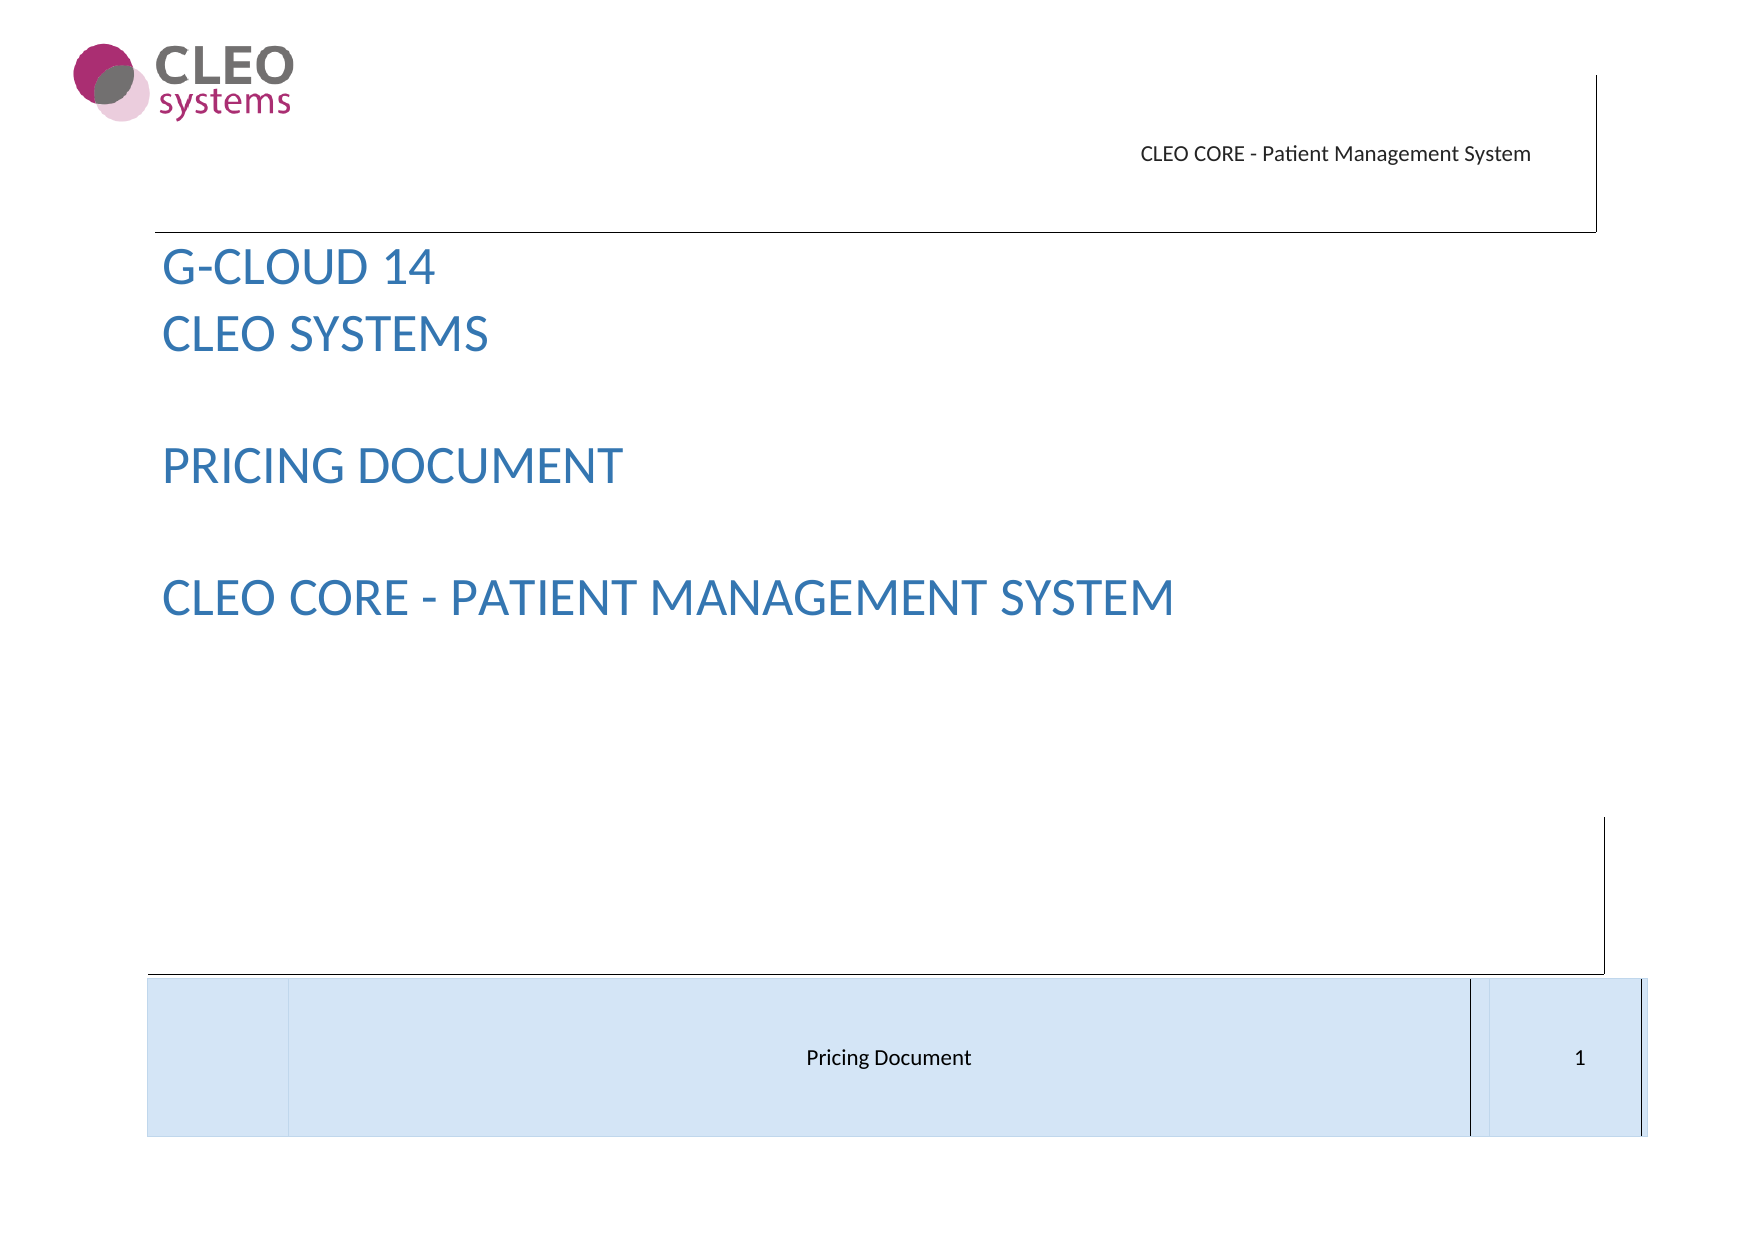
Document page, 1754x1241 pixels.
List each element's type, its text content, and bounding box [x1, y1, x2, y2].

title CLEO SYSTEMS [155, 298, 1596, 364]
title PRICING DOCUMENT [155, 431, 1596, 497]
title CLEO CORE - Patient Management System [155, 563, 1596, 629]
title G-CLOUD 14 [155, 232, 1596, 298]
